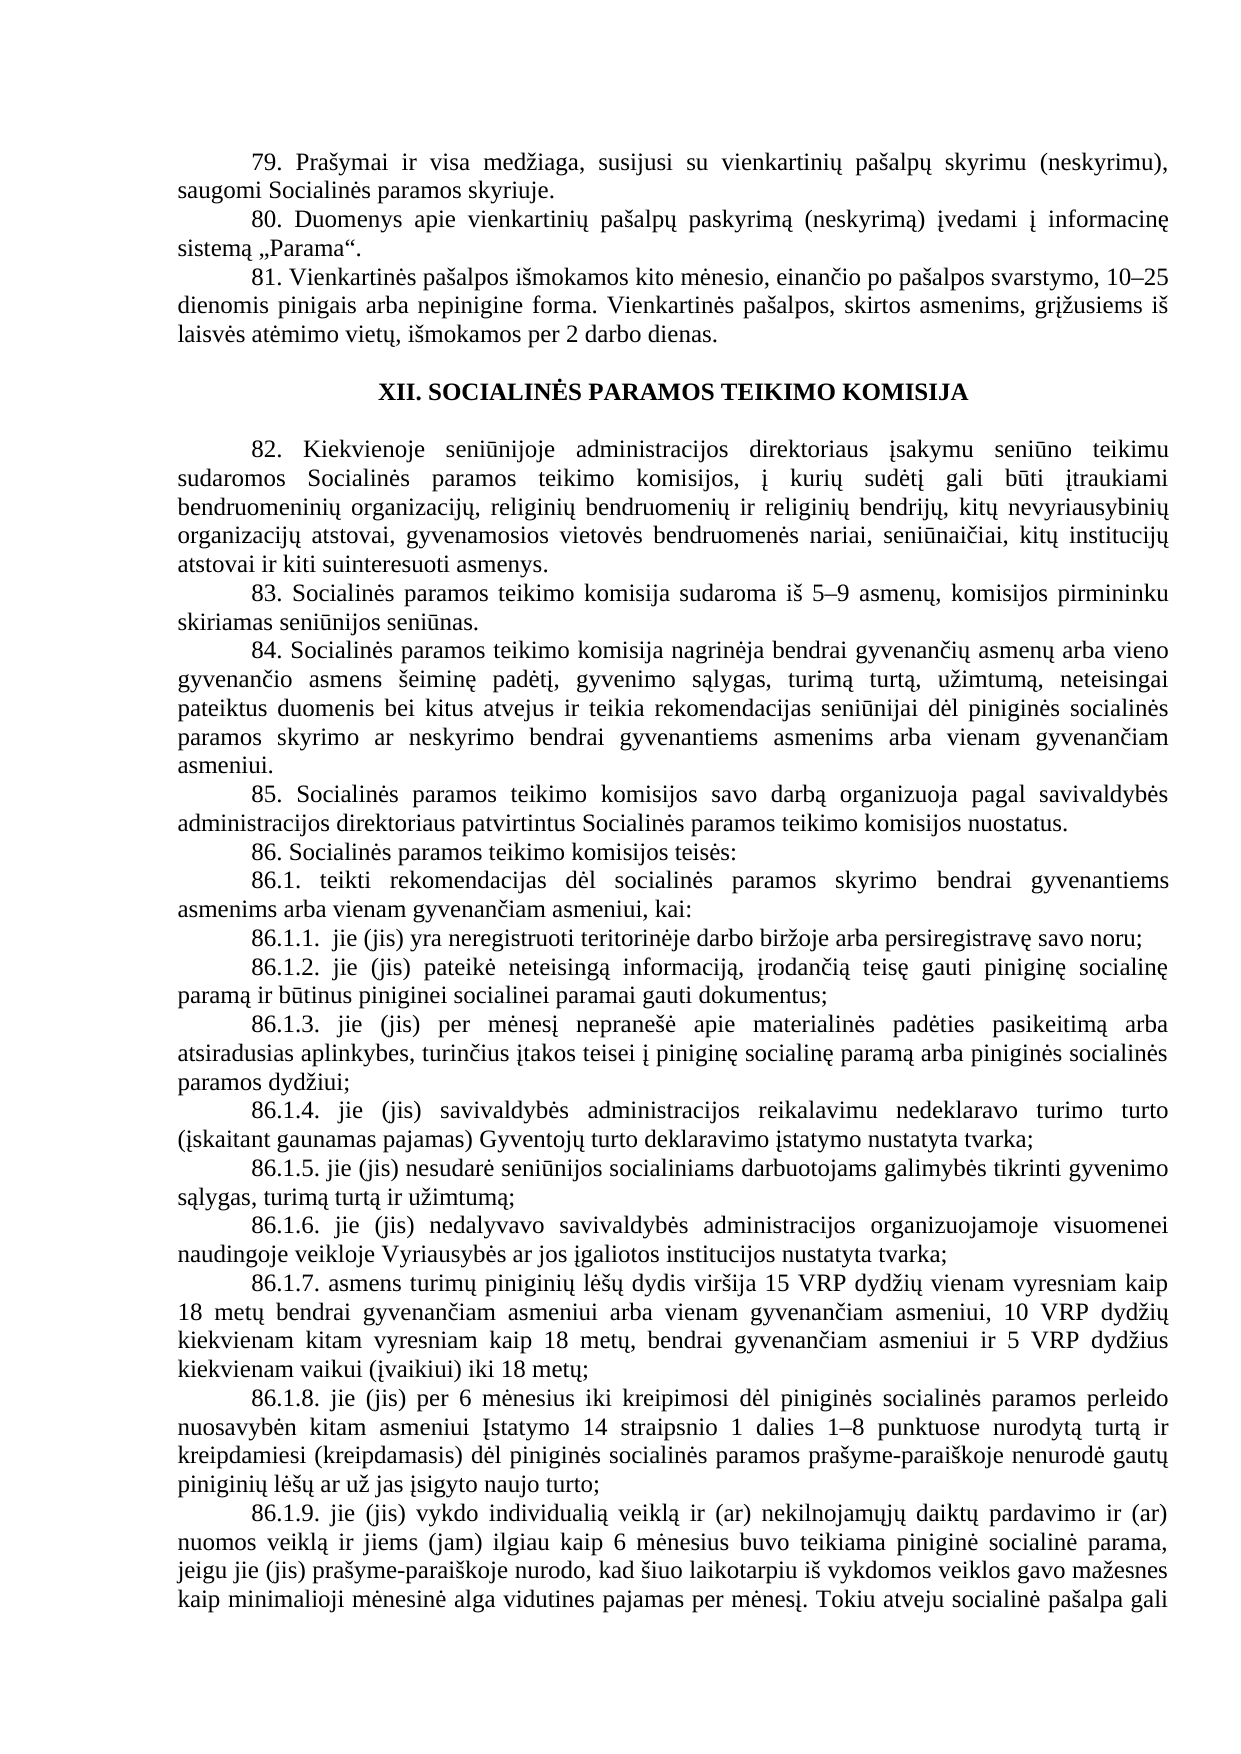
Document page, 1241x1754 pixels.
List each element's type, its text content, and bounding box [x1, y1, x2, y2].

text 86.1.1. jie (jis) yra neregistruoti teritorinėje darbo biržoje arba persiregistravę savo noru; [177, 923, 1169, 952]
text 86.1.7. asmens turimų piniginių lėšų dydis viršija 15 VRP dydžių vienam vyresniam kaip 18 metų bendrai gyvenančiam asmeniui arba vienam gyvenančiam asmeniui, 10 VRP dydžių kiekvienam kitam vyresniam kaip 18 metų, bendrai gyvenančiam asmeniui ir 5 VRP dydžius kiekvienam vaikui (įvaikiui) iki 18 metų; [177, 1268, 1169, 1383]
text 86.1.5. jie (jis) nesudarė seniūnijos socialiniams darbuotojams galimybės tikrinti gyvenimo sąlygas, turimą turtą ir užimtumą; [177, 1153, 1169, 1211]
text 86.1.6. jie (jis) nedalyvavo savivaldybės administracijos organizuojamoje visuomenei naudingoje veikloje Vyriausybės ar jos įgaliotos institucijos nustatyta tvarka; [177, 1211, 1169, 1268]
text 86. Socialinės paramos teikimo komisijos teisės: [177, 837, 1169, 866]
text 81. Vienkartinės pašalpos išmokamos kito mėnesio, einančio po pašalpos svarstymo, 10–25 dienomis pinigais arba nepinigine forma. Vienkartinės pašalpos, skirtos asmenims, grįžusiems iš laisvės atėmimo vietų, išmokamos per 2 darbo dienas. [177, 262, 1169, 348]
text 84. Socialinės paramos teikimo komisija nagrinėja bendrai gyvenančių asmenų arba vieno gyvenančio asmens šeiminę padėtį, gyvenimo sąlygas, turimą turtą, užimtumą, neteisingai pateiktus duomenis bei kitus atvejus ir teikia rekomendacijas seniūnijai dėl piniginės socialinės paramos skyrimo ar neskyrimo bendrai gyvenantiems asmenims arba vienam gyvenančiam asmeniui. [177, 636, 1169, 779]
text 86.1.2. jie (jis) pateikė neteisingą informaciją, įrodančią teisę gauti piniginę socialinę paramą ir būtinus piniginei socialinei paramai gauti dokumentus; [177, 952, 1169, 1009]
text 79. Prašymai ir visa medžiaga, susijusi su vienkartinių pašalpų skyrimu (neskyrimu), saugomi Socialinės paramos skyriuje. [177, 147, 1169, 204]
text XII. SOCIALINĖS PARAMOS TEIKIMO KOMISIJA [177, 377, 1169, 406]
text 86.1.9. jie (jis) vykdo individualią veiklą ir (ar) nekilnojamųjų daiktų pardavimo ir (ar) nuomos veiklą ir jiems (jam) ilgiau kaip 6 mėnesius buvo teikiama piniginė socialinė parama, jeigu jie (jis) prašyme-paraiškoje nurodo, kad šiuo laikotarpiu iš vykdomos veiklos gavo mažesnes kaip minimalioji mėnesinė alga vidutines pajamas per mėnesį. Tokiu atveju socialinė pašalpa gali [177, 1498, 1169, 1613]
text 82. Kiekvienoje seniūnijoje administracijos direktoriaus įsakymu seniūno teikimu sudaromos Socialinės paramos teikimo komisijos, į kurių sudėtį gali būti įtraukiami bendruomeninių organizacijų, religinių bendruomenių ir religinių bendrijų, kitų nevyriausybinių organizacijų atstovai, gyvenamosios vietovės bendruomenės nariai, seniūnaičiai, kitų institucijų atstovai ir kiti suinteresuoti asmenys. [177, 434, 1169, 578]
text 86.1.8. jie (jis) per 6 mėnesius iki kreipimosi dėl piniginės socialinės paramos perleido nuosavybėn kitam asmeniui Įstatymo 14 straipsnio 1 dalies 1–8 punktuose nurodytą turtą ir kreipdamiesi (kreipdamasis) dėl piniginės socialinės paramos prašyme-paraiškoje nenurodė gautų piniginių lėšų ar už jas įsigyto naujo turto; [177, 1383, 1169, 1498]
text 86.1.4. jie (jis) savivaldybės administracijos reikalavimu nedeklaravo turimo turto (įskaitant gaunamas pajamas) Gyventojų turto deklaravimo įstatymo nustatyta tvarka; [177, 1096, 1169, 1153]
text 86.1. teikti rekomendacijas dėl socialinės paramos skyrimo bendrai gyvenantiems asmenims arba vienam gyvenančiam asmeniui, kai: [177, 866, 1169, 923]
text 86.1.3. jie (jis) per mėnesį nepranešė apie materialinės padėties pasikeitimą arba atsiradusias aplinkybes, turinčius įtakos teisei į piniginę socialinę paramą arba piniginės socialinės paramos dydžiui; [177, 1009, 1169, 1096]
text 80. Duomenys apie vienkartinių pašalpų paskyrimą (neskyrimą) įvedami į informacinę sistemą „Parama“. [177, 204, 1169, 262]
text 85. Socialinės paramos teikimo komisijos savo darbą organizuoja pagal savivaldybės administracijos direktoriaus patvirtintus Socialinės paramos teikimo komisijos nuostatus. [177, 779, 1169, 837]
text 83. Socialinės paramos teikimo komisija sudaroma iš 5–9 asmenų, komisijos pirmininku skiriamas seniūnijos seniūnas. [177, 578, 1169, 636]
